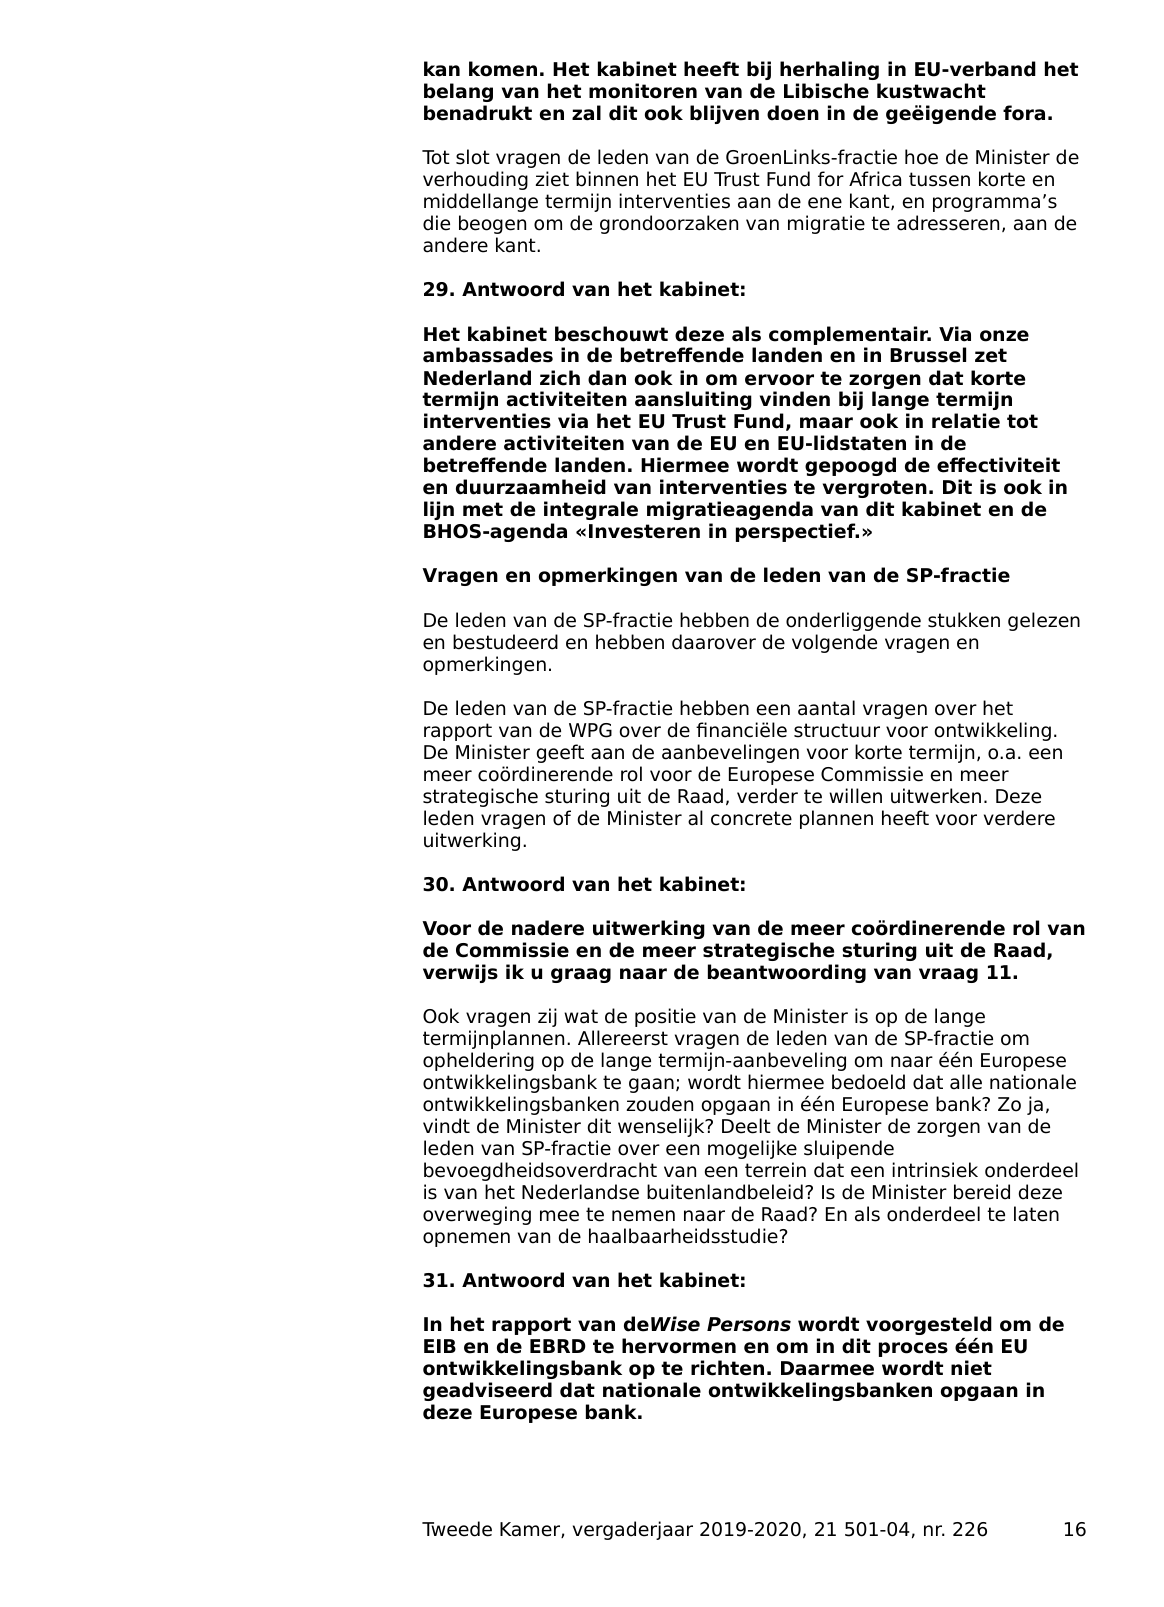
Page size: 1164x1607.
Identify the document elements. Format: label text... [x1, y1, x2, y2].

subtitle 30. Antwoord van het kabinet: [422, 874, 1087, 896]
text De leden van de SP-fractie hebben een aantal vragen over het rapport van de WPG over de financiële structuur voor ontwikkeling. De Minister geeft aan de aanbevelingen voor korte termijn, o.a. een meer coördinerende rol voor de Europese Commissie en meer strategische sturing uit de Raad, verder te willen uitwerken. Deze leden vragen of de Minister al concrete plannen heeft voor verdere uitwerking. [422, 698, 1087, 852]
subtitle Vragen en opmerkingen van de leden van de SP-fractie [422, 565, 1087, 587]
subtitle 29. Antwoord van het kabinet: [422, 279, 1087, 301]
text Het kabinet beschouwt deze als complementair. Via onze ambassades in de betreffende landen en in Brussel zet Nederland zich dan ook in om ervoor te zorgen dat korte termijn activiteiten aansluiting vinden bij lange termijn interventies via het EU Trust Fund, maar ook in relatie tot andere activiteiten van de EU en EU-lidstaten in de betreffende landen. Hiermee wordt gepoogd de effectiviteit en duurzaamheid van interventies te vergroten. Dit is ook in lijn met de integrale migratieagenda van dit kabinet en de BHOS-agenda «Investeren in perspectief.» [422, 323, 1087, 543]
subtitle 31. Antwoord van het kabinet: [422, 1270, 1087, 1292]
text Voor de nadere uitwerking van de meer coördinerende rol van de Commissie en de meer strategische sturing uit de Raad, verwijs ik u graag naar de beantwoording van vraag 11. [422, 918, 1087, 984]
text Tot slot vragen de leden van de GroenLinks-fractie hoe de Minister de verhouding ziet binnen het EU Trust Fund for Africa tussen korte en middellange termijn interventies aan de ene kant, en programma’s die beogen om de grondoorzaken van migratie te adresseren, aan de andere kant. [422, 147, 1087, 257]
text Ook vragen zij wat de positie van de Minister is op de lange termijnplannen. Allereerst vragen de leden van de SP-fractie om opheldering op de lange termijn-aanbeveling om naar één Europese ontwikkelingsbank te gaan; wordt hiermee bedoeld dat alle nationale ontwikkelingsbanken zouden opgaan in één Europese bank? Zo ja, vindt de Minister dit wenselijk? Deelt de Minister de zorgen van de leden van SP-fractie over een mogelijke sluipende bevoegdheidsoverdracht van een terrein dat een intrinsiek onderdeel is van het Nederlandse buitenlandbeleid? Is de Minister bereid deze overweging mee te nemen naar de Raad? En als onderdeel te laten opnemen van de haalbaarheidsstudie? [422, 1006, 1087, 1248]
text kan komen. Het kabinet heeft bij herhaling in EU-verband het belang van het monitoren van de Libische kustwacht benadrukt en zal dit ook blijven doen in de geëigende fora. [422, 59, 1087, 125]
text De leden van de SP-fractie hebben de onderliggende stukken gelezen en bestudeerd en hebben daarover de volgende vragen en opmerkingen. [422, 609, 1087, 676]
text In het rapport van deWise Persons wordt voorgesteld om de EIB en de EBRD te hervormen en om in dit proces één EU ontwikkelingsbank op te richten. Daarmee wordt niet geadviseerd dat nationale ontwikkelingsbanken opgaan in deze Europese bank. [422, 1314, 1087, 1424]
